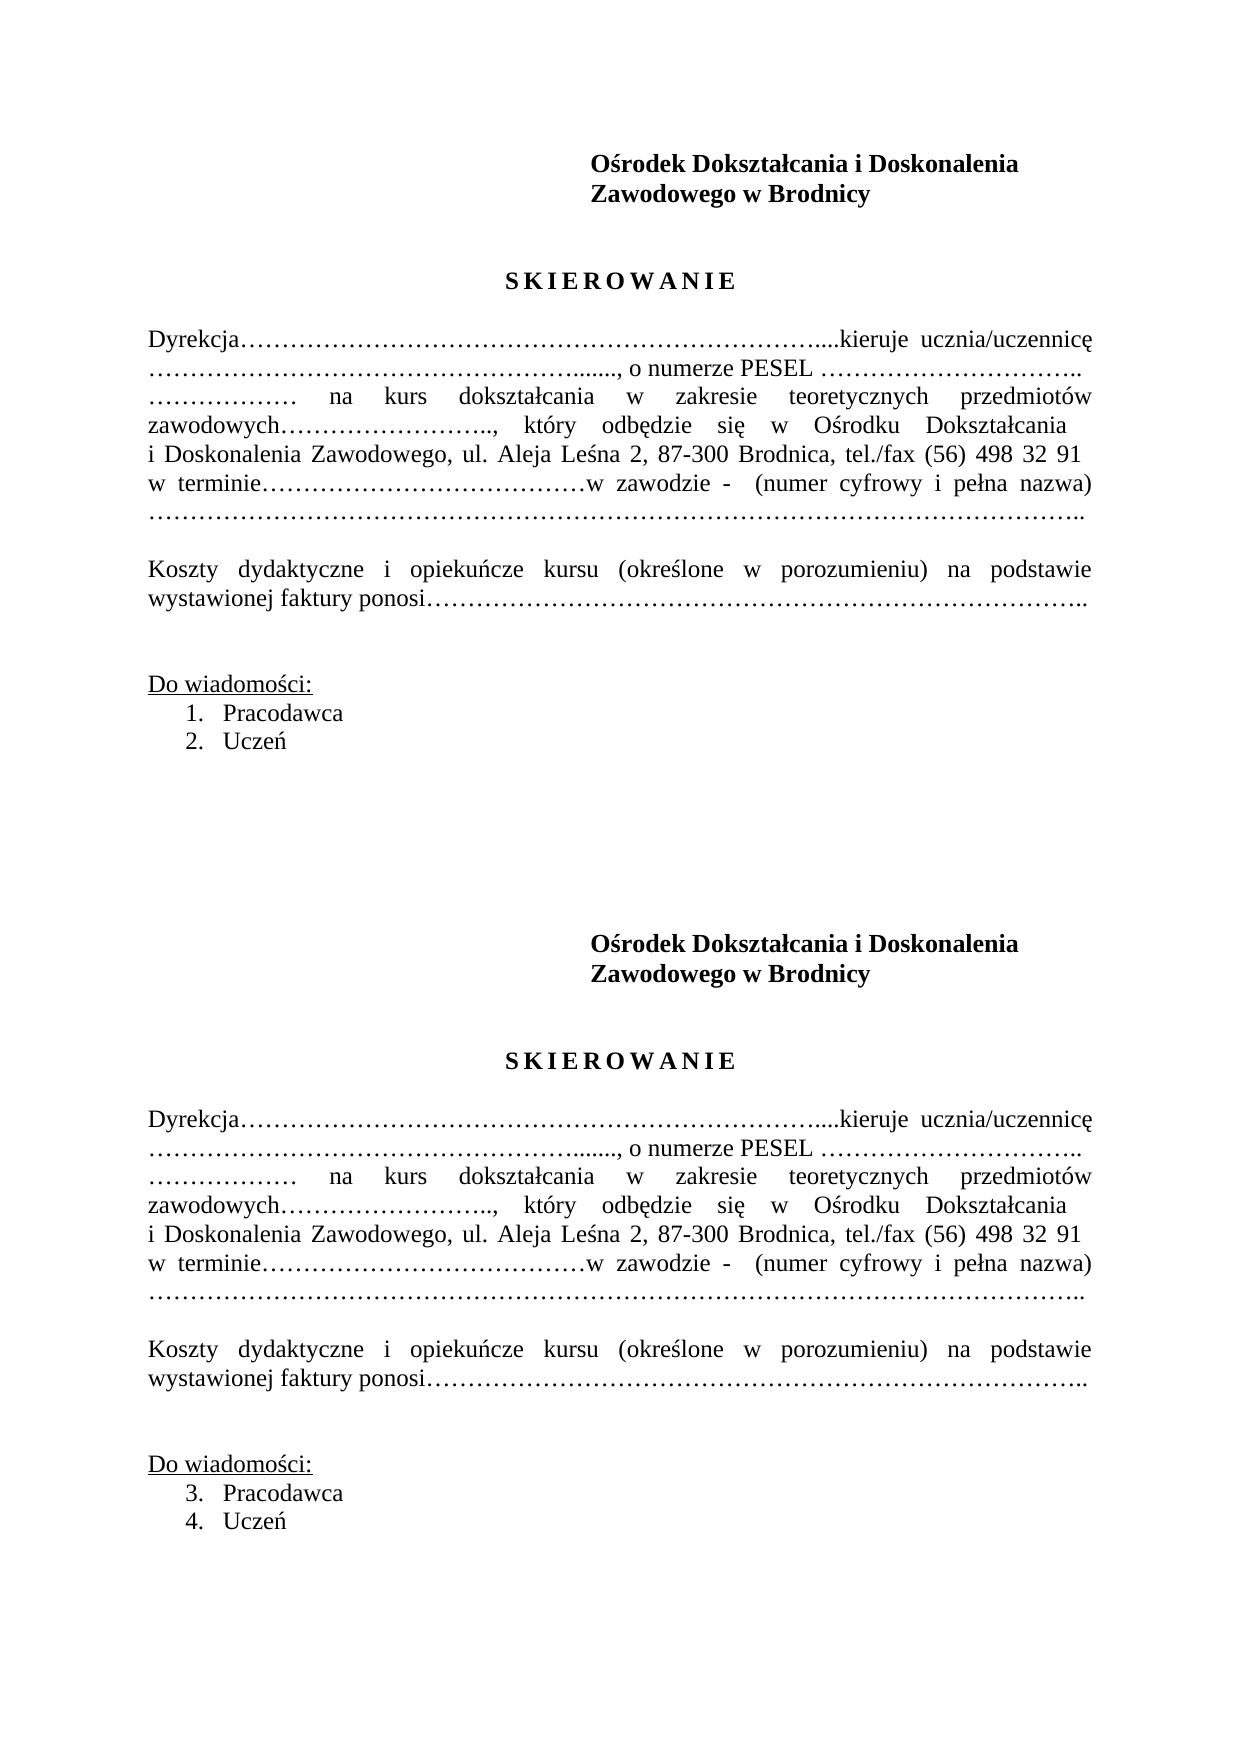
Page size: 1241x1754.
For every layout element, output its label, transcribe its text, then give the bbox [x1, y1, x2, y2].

list Uczeń [185, 1506, 1093, 1535]
text Dyrekcja……………………………………………………………....kieruje ucznia/uczennicę ……………………………………………......., o numerze PESEL ………………………….. [148, 1104, 1093, 1161]
text Ośrodek Dokształcania i Doskonalenia [590, 148, 1093, 178]
list Pracodawca [185, 698, 1093, 726]
text Zawodowego w Brodnicy [590, 178, 1093, 208]
text Dyrekcja……………………………………………………………....kieruje ucznia/uczennicę ……………………………………………......., o numerze PESEL ………………………….. [148, 324, 1093, 381]
text SKIEROWANIE [148, 266, 1093, 295]
list Uczeń [185, 726, 1093, 755]
list Pracodawca [185, 1478, 1093, 1506]
text Koszty dydaktyczne i opiekuńcze kursu (określone w porozumieniu) na podstawie wystawionej faktury ponosi…………………………………………………………………….. [148, 554, 1093, 611]
text Koszty dydaktyczne i opiekuńcze kursu (określone w porozumieniu) na podstawie wystawionej faktury ponosi…………………………………………………………………….. [148, 1334, 1093, 1391]
text SKIEROWANIE [148, 1046, 1093, 1075]
text Zawodowego w Brodnicy [590, 958, 1093, 988]
text Do wiadomości: [148, 1449, 1093, 1478]
text Ośrodek Dokształcania i Doskonalenia [590, 928, 1093, 958]
text ……………… na kurs dokształcania w zakresie teoretycznych przedmiotów zawodowych…………………….., który odbędzie się w Ośrodku Dokształcania i Doskonalenia Zawodowego, ul. Aleja Leśna 2, 87-300 Brodnica, tel./fax (56) 498 32 91 w terminie…………………………………w zawodzie - (numer cyfrowy i pełna nazwa) ………………………………………………………………………………………………….. [148, 381, 1093, 525]
text ……………… na kurs dokształcania w zakresie teoretycznych przedmiotów zawodowych…………………….., który odbędzie się w Ośrodku Dokształcania i Doskonalenia Zawodowego, ul. Aleja Leśna 2, 87-300 Brodnica, tel./fax (56) 498 32 91 w terminie…………………………………w zawodzie - (numer cyfrowy i pełna nazwa) ………………………………………………………………………………………………….. [148, 1161, 1093, 1305]
text Do wiadomości: [148, 669, 1093, 698]
